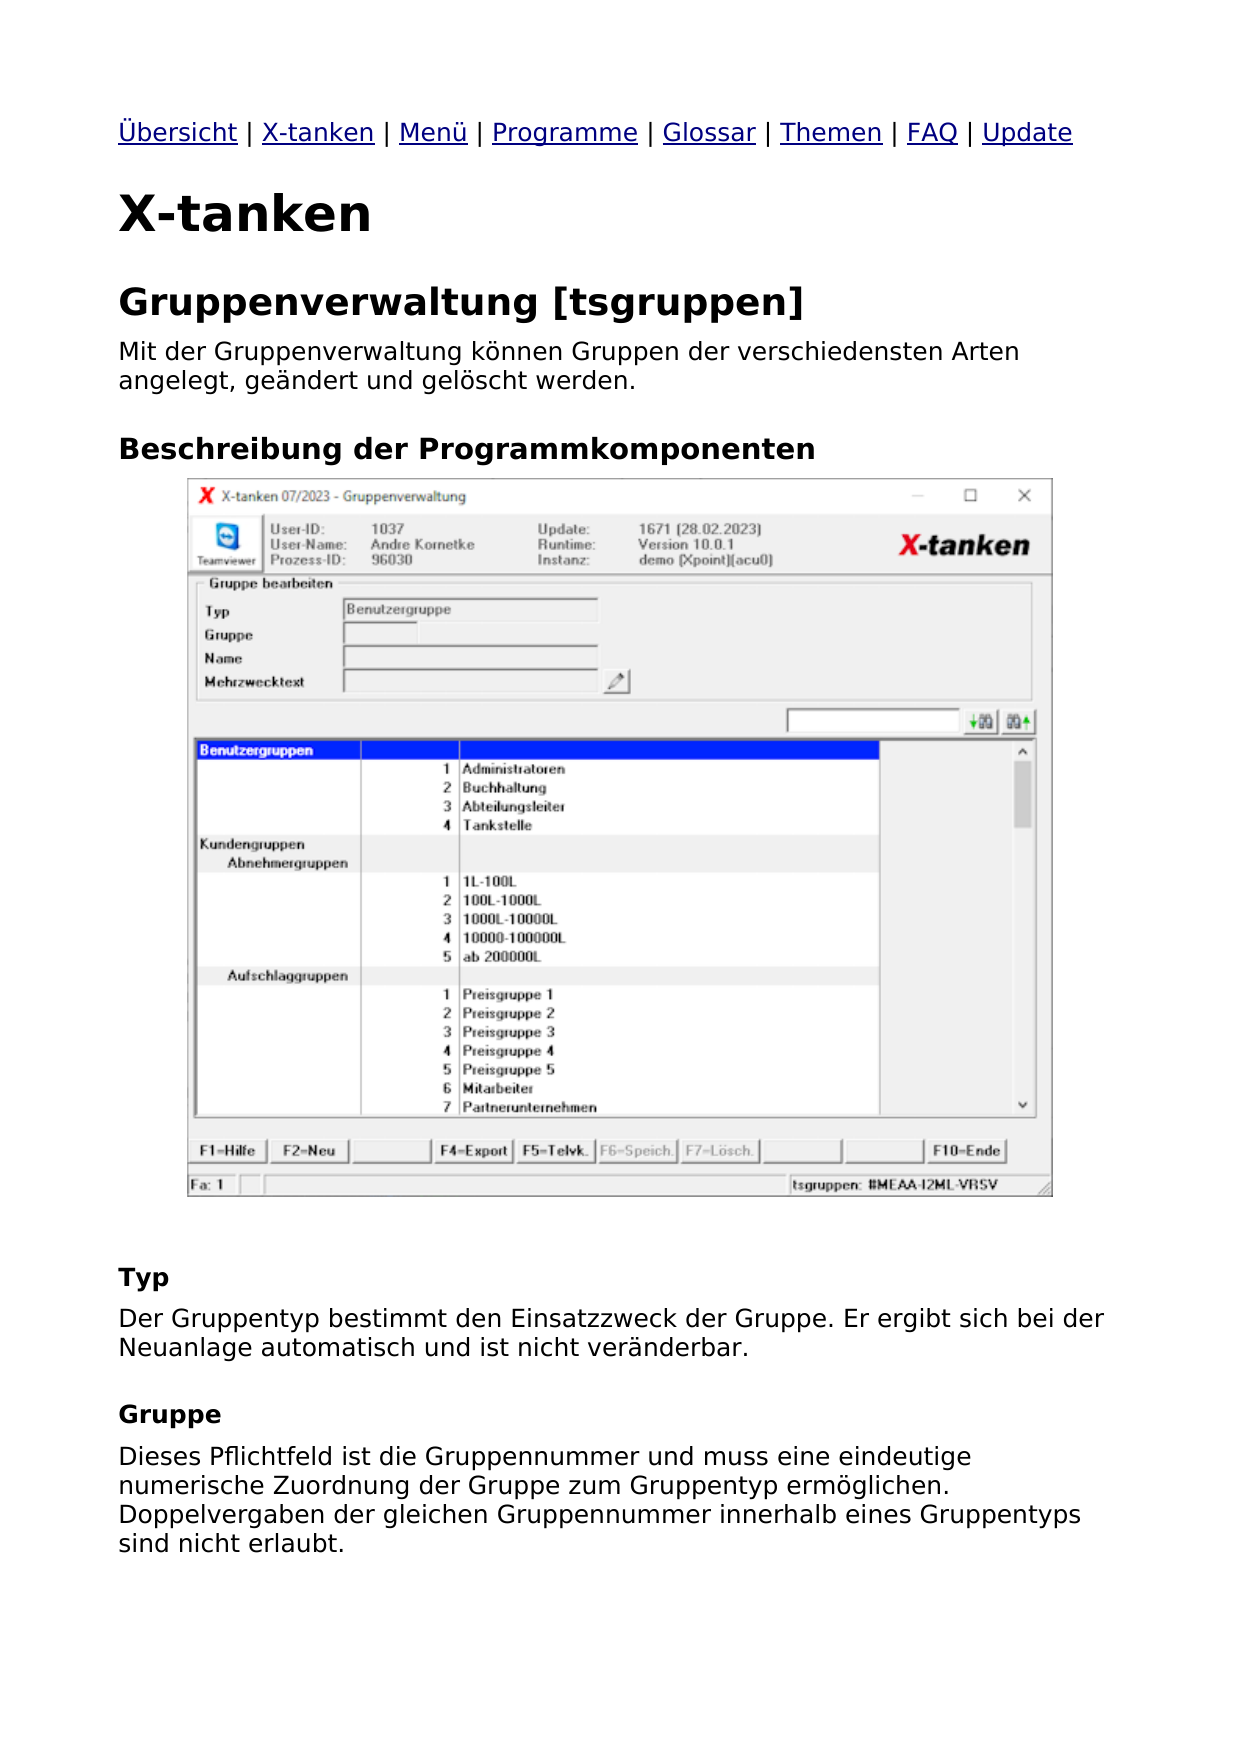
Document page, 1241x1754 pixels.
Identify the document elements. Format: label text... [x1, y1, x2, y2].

text Der Gruppentyp bestimmt den Einsatzzweck der Gruppe. Er ergibt sich bei der Neuanlage automatisch und ist nicht veränderbar. [118, 1304, 1122, 1363]
subtitle Beschreibung der Programmkomponenten [118, 432, 1122, 466]
subtitle Typ [118, 1263, 1122, 1292]
subtitle Gruppe [118, 1400, 1122, 1429]
picture [187, 478, 1053, 1197]
text Mit der Gruppenverwaltung können Gruppen der verschiedensten Arten angelegt, geändert und gelöscht werden. [118, 337, 1122, 395]
text Dieses Pflichtfeld ist die Gruppennummer und muss eine eindeutige numerische Zuordnung der Gruppe zum Gruppentyp ermöglichen. Doppelvergaben der gleichen Gruppennummer innerhalb eines Gruppentyps sind nicht erlaubt. [118, 1442, 1122, 1559]
subtitle Gruppenverwaltung [tsgruppen] [118, 281, 1122, 324]
text Übersicht | X-tanken | Menü | Programme | Glossar | Themen | FAQ | Update [118, 118, 1122, 147]
subtitle X-tanken [118, 185, 1122, 243]
